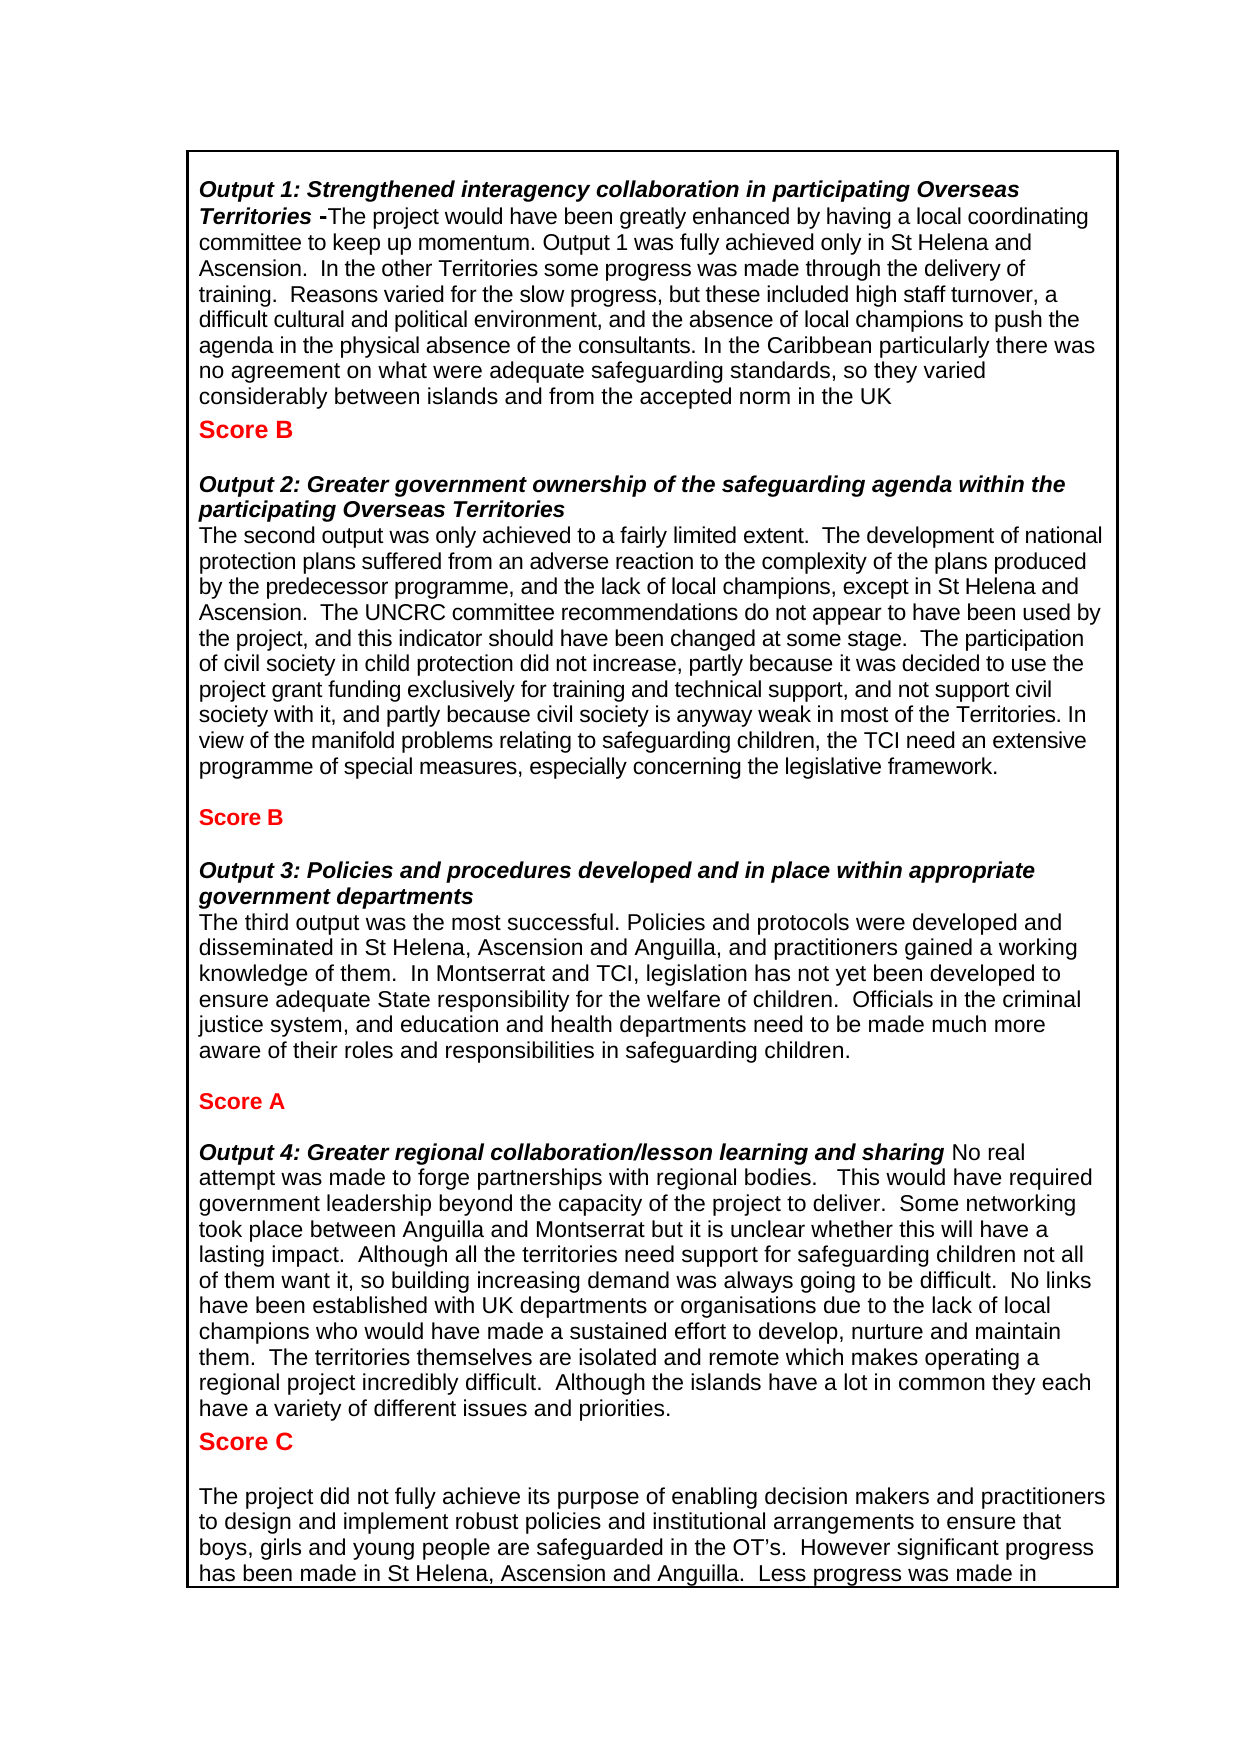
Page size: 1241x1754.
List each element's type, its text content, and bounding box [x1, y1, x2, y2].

table_cell Output 1: Strengthened interagency collaboration in participating Overseas Territories -The project would have been greatly enhanced by having a local coordinating committee to keep up momentum. Output 1 was fully achieved only in St Helena and Ascension. In the other Territories some progress was made through the delivery of training. Reasons varied for the slow progress, but these included high staff turnover, a difficult cultural and political environment, and the absence of local champions to push the agenda in the physical absence of the consultants. In the Caribbean particularly there was no agreement on what were adequate safeguarding standards, so they varied considerably between islands and from the accepted norm in the UK Score B Output 2: Greater government ownership of the safeguarding agenda within the participating Overseas Territories The second output was only achieved to a fairly limited extent. The development of national protection plans suffered from an adverse reaction to the complexity of the plans produced by the predecessor programme, and the lack of local champions, except in St Helena and Ascension. The UNCRC committee recommendations do not appear to have been used by the project, and this indicator should have been changed at some stage. The participation of civil society in child protection did not increase, partly because it was decided to use the project grant funding exclusively for training and technical support, and not support civil society with it, and partly because civil society is anyway weak in most of the Territories. In view of the manifold problems relating to safeguarding children, the TCI need an extensive programme of special measures, especially concerning the legislative framework. Score B Output 3: Policies and procedures developed and in place within appropriate government departments The third output was the most successful. Policies and protocols were developed and disseminated in St Helena, Ascension and Anguilla, and practitioners gained a working knowledge of them. In Montserrat and TCI, legislation has not yet been developed to ensure adequate State responsibility for the welfare of children. Officials in the criminal justice system, and education and health departments need to be made much more aware of their roles and responsibilities in safeguarding children. Score A Output 4: Greater regional collaboration/lesson learning and sharing No real attempt was made to forge partnerships with regional bodies. This would have required government leadership beyond the capacity of the project to deliver. Some networking took place between Anguilla and Montserrat but it is unclear whether this will have a lasting impact. Although all the territories need support for safeguarding children not all of them want it, so building increasing demand was always going to be difficult. No links have been established with UK departments or organisations due to the lack of local champions who would have made a sustained effort to develop, nurture and maintain them. The territories themselves are isolated and remote which makes operating a regional project incredibly difficult. Although the islands have a lot in common they each have a variety of different issues and priorities. Score C The project did not fully achieve its purpose of enabling decision makers and practitioners to design and implement robust policies and institutional arrangements to ensure that boys, girls and young people are safeguarded in the OT’s. However significant progress has been made in St Helena, Ascension and Anguilla. Less progress was made in [189, 152, 1116, 1586]
